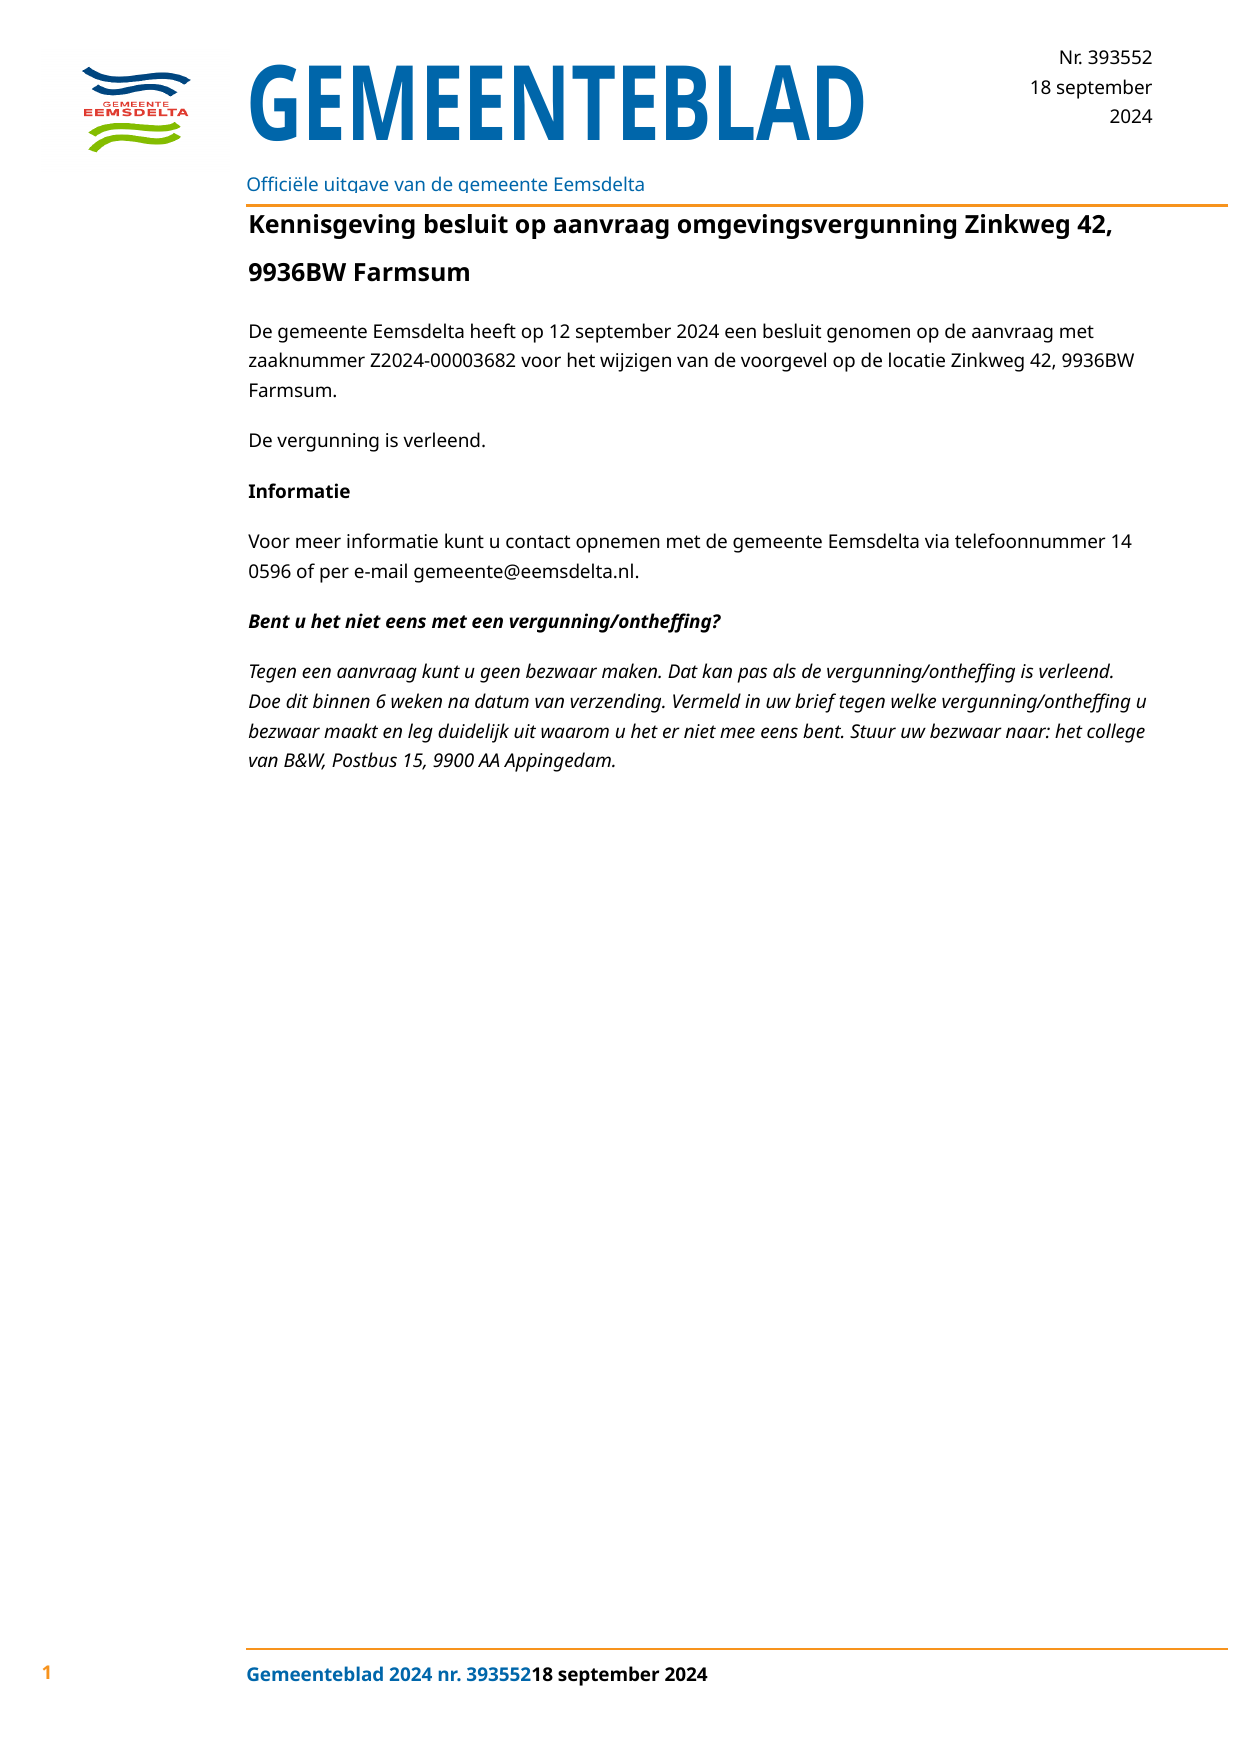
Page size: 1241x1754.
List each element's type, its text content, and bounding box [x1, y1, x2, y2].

picture [41, 47, 231, 172]
text Bent u het niet eens met een vergunning/ontheffing? [248, 608, 1152, 634]
text Voor meer informatie kunt u contact opnemen met de gemeente Eemsdelta via telefoonnummer 14 0596 of per e-mail gemeente@eemsdelta.nl. [248, 528, 1152, 584]
text De gemeente Eemsdelta heeft op 12 september 2024 een besluit genomen op de aanvraag met zaaknummer Z2024-00003682 voor het wijzigen van de voorgevel op de locatie Zinkweg 42, 9936BW Farmsum. [248, 318, 1152, 403]
text De vergunning is verleend. [248, 427, 1152, 453]
text Informatie [248, 478, 1152, 504]
text Kennisgeving besluit op aanvraag omgevingsvergunning Zinkweg 42, 9936BW Farmsum [248, 207, 1152, 288]
text Tegen een aanvraag kunt u geen bezwaar maken. Dat kan pas als de vergunning/ontheffing is verleend. Doe dit binnen 6 weken na datum van verzending. Vermeld in uw brief tegen welke vergunning/ontheffing u bezwaar maakt en leg duidelijk uit waarom u het er niet mee eens bent. Stuur uw bezwaar naar: het college van B&W, Postbus 15, 9900 AA Appingedam. [248, 659, 1152, 773]
